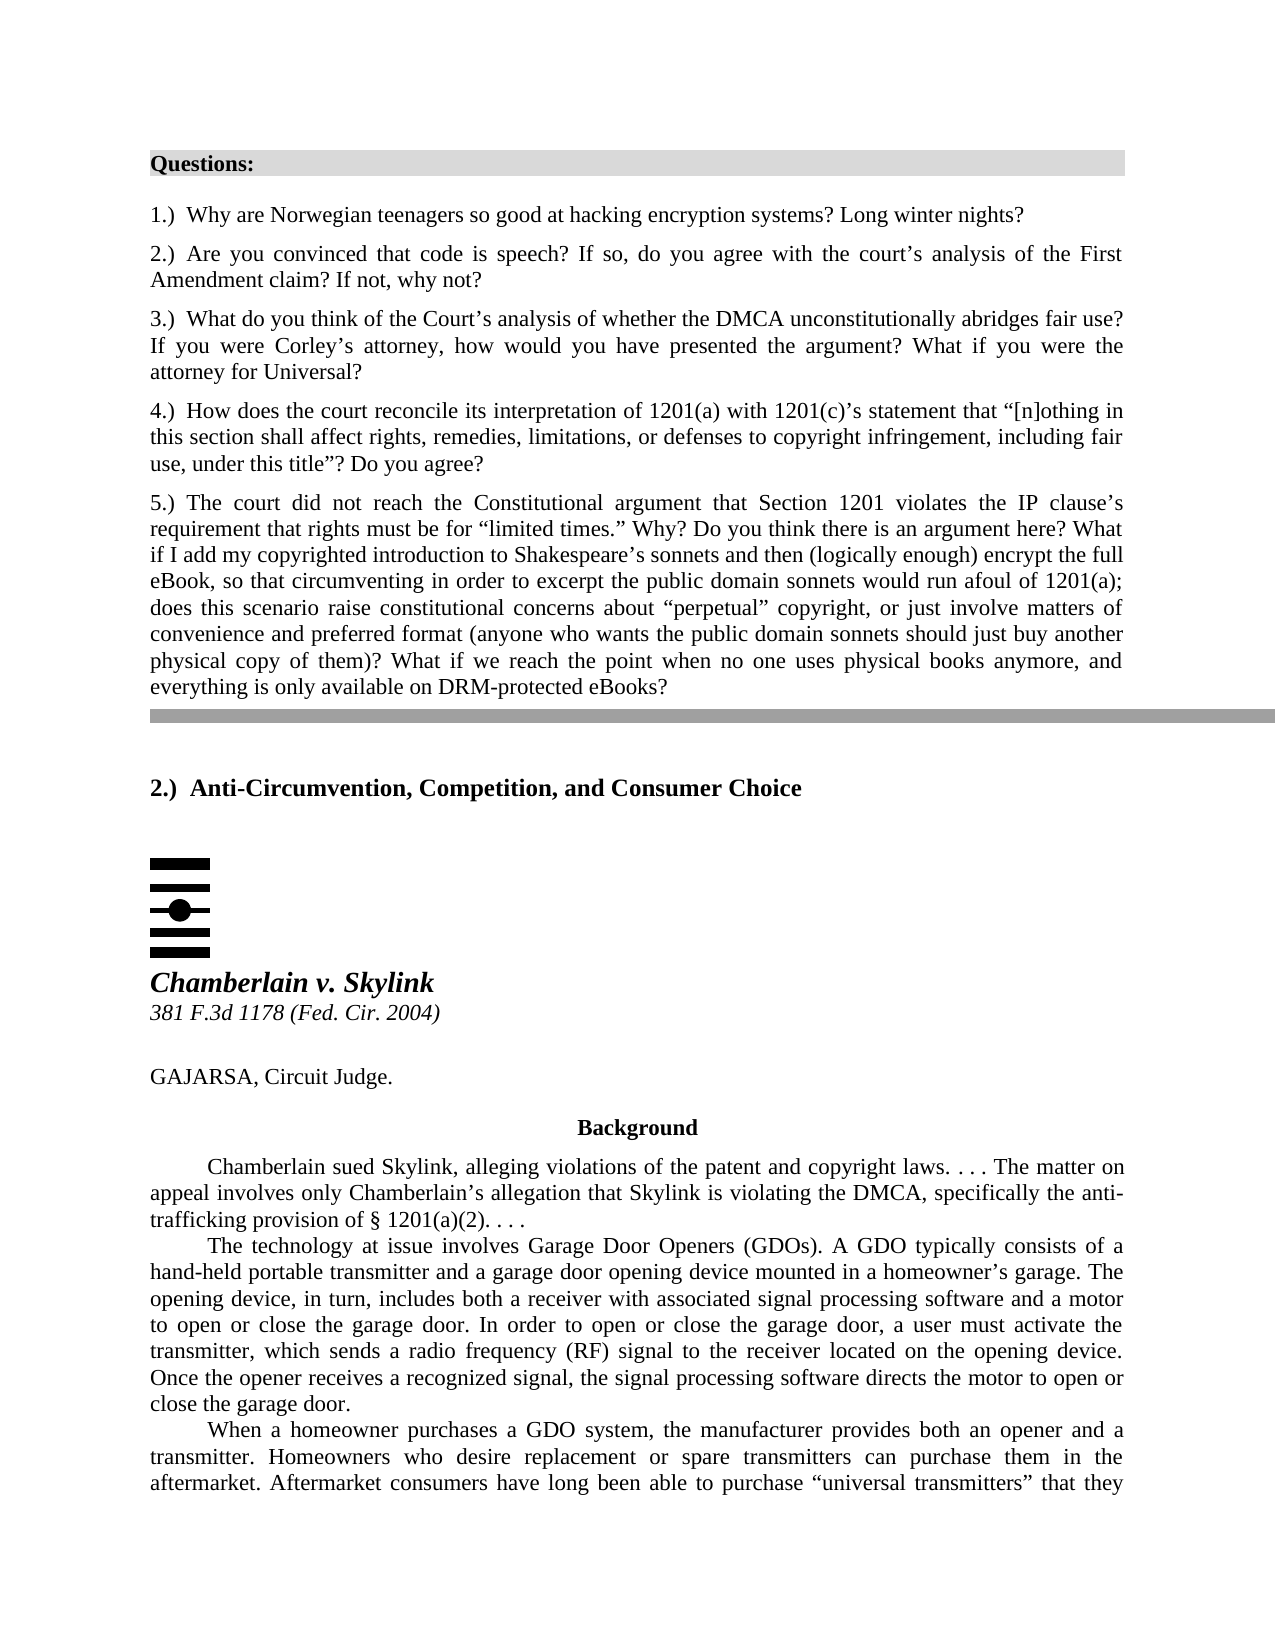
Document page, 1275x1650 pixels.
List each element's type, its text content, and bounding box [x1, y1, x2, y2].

text When a homeowner purchases a GDO system, the manufacturer provides both an opener and a transmitter. Homeowners who desire replacement or spare transmitters can purchase them in the aftermarket. Aftermarket consumers have long been able to purchase “universal transmitters” that they [150, 1416, 1125, 1496]
text 2.) Anti-Circumvention, Competition, and Consumer Choice [150, 773, 1125, 802]
text Chamberlain v. Skylink [150, 965, 1125, 999]
text Chamberlain sued Skylink, alleging violations of the patent and copyright laws. . . . The matter on appeal involves only Chamberlain’s allegation that Skylink is violating the DMCA, specifically the anti-trafficking provision of § 1201(a)(2). . . . [150, 1153, 1125, 1232]
text Background [150, 1114, 1125, 1140]
text GAJARSA, Circuit Judge. [150, 1063, 1125, 1089]
text 3.) What do you think of the Court’s analysis of whether the DMCA unconstitutionally abridges fair use? If you were Corley’s attorney, how would you have presented the argument? What if you were the attorney for Universal? [150, 305, 1125, 384]
text 4.) How does the court reconcile its interpretation of 1201(a) with 1201(c)’s statement that “[n]othing in this section shall affect rights, remedies, limitations, or defenses to copyright infringement, including fair use, under this title”? Do you agree? [150, 397, 1125, 476]
text Questions: [150, 150, 1125, 176]
text 5.) The court did not reach the Constitutional argument that Section 1201 violates the IP clause’s requirement that rights must be for “limited times.” Why? Do you think there is an argument here? What if I add my copyrighted introduction to Shakespeare’s sonnets and then (logically enough) encrypt the full eBook, so that circumventing in order to excerpt the public domain sonnets would run afoul of 1201(a); does this scenario raise constitutional concerns about “perpetual” copyright, or just involve matters of convenience and preferred format (anyone who wants the public domain sonnets should just buy another physical copy of them)? What if we reach the point when no one uses physical books anymore, and everything is only available on DRM-protected eBooks? [150, 488, 1125, 699]
text 381 F.3d 1178 (Fed. Cir. 2004) [150, 999, 1125, 1025]
text 1.) Why are Norwegian teenagers so good at hacking encryption systems? Long winter nights? [150, 201, 1125, 228]
text The technology at issue involves Garage Door Openers (GDOs). A GDO typically consists of a hand-held portable transmitter and a garage door opening device mounted in a homeowner’s garage. The opening device, in turn, includes both a receiver with associated signal processing software and a motor to open or close the garage door. In order to open or close the garage door, a user must activate the transmitter, which sends a radio frequency (RF) signal to the receiver located on the opening device. Once the opener receives a recognized signal, the signal processing software directs the motor to open or close the garage door. [150, 1232, 1125, 1416]
text 2.) Are you convinced that code is speech? If so, do you agree with the court’s analysis of the First Amendment claim? If not, why not? [150, 240, 1125, 293]
